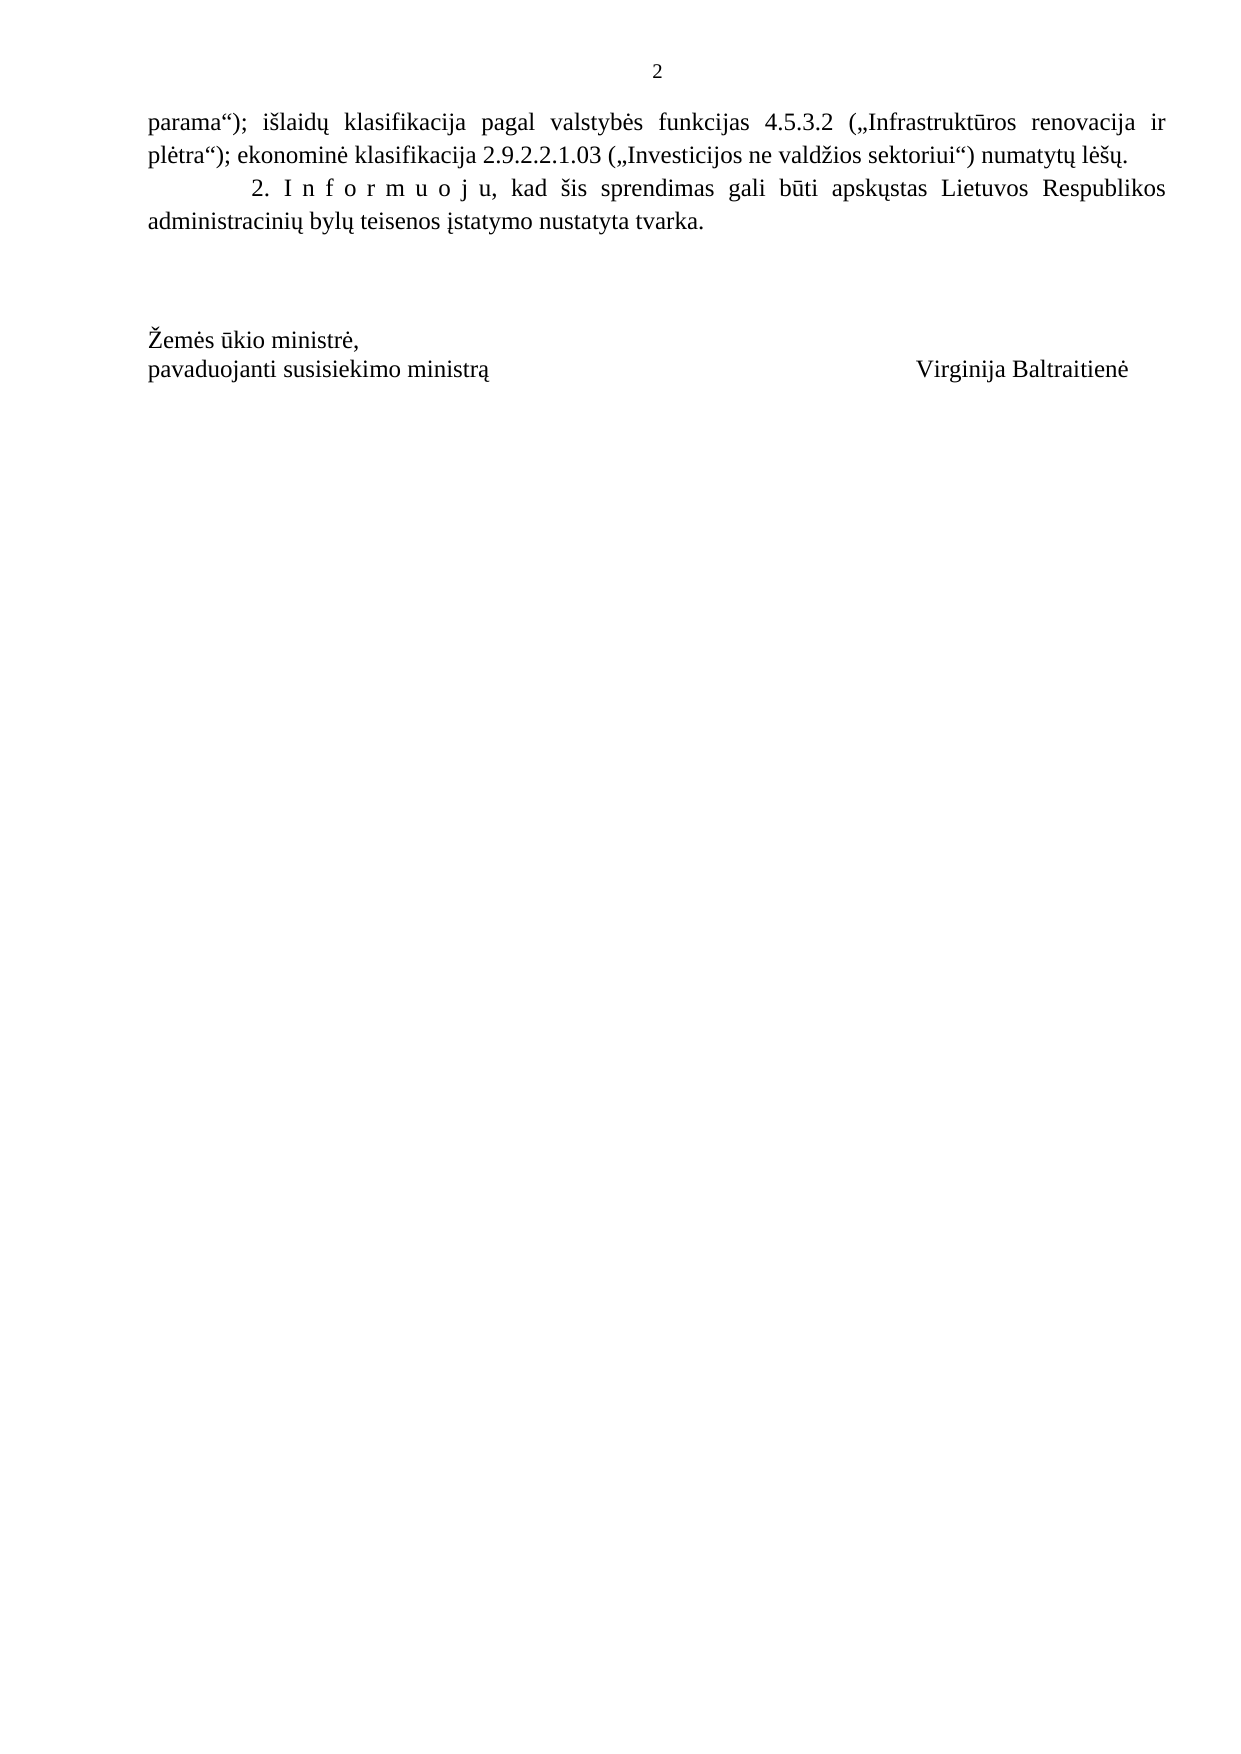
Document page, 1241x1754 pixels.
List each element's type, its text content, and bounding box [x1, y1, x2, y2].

text 2. Informuoju, kad šis sprendimas gali būti apskųstas Lietuvos Respublikos administracinių bylų teisenos įstatymo nustatyta tvarka. [148, 173, 1167, 235]
text Žemės ūkio ministrė, [148, 326, 1167, 354]
text pavaduojanti susisiekimo ministrą Virginija Baltraitienė [148, 354, 1167, 383]
text parama“); išlaidų klasifikacija pagal valstybės funkcijas 4.5.3.2 („Infrastruktūros renovacija ir plėtra“); ekonominė klasifikacija 2.9.2.2.1.03 („Investicijos ne valdžios sektoriui“) numatytų lėšų. [148, 107, 1167, 169]
